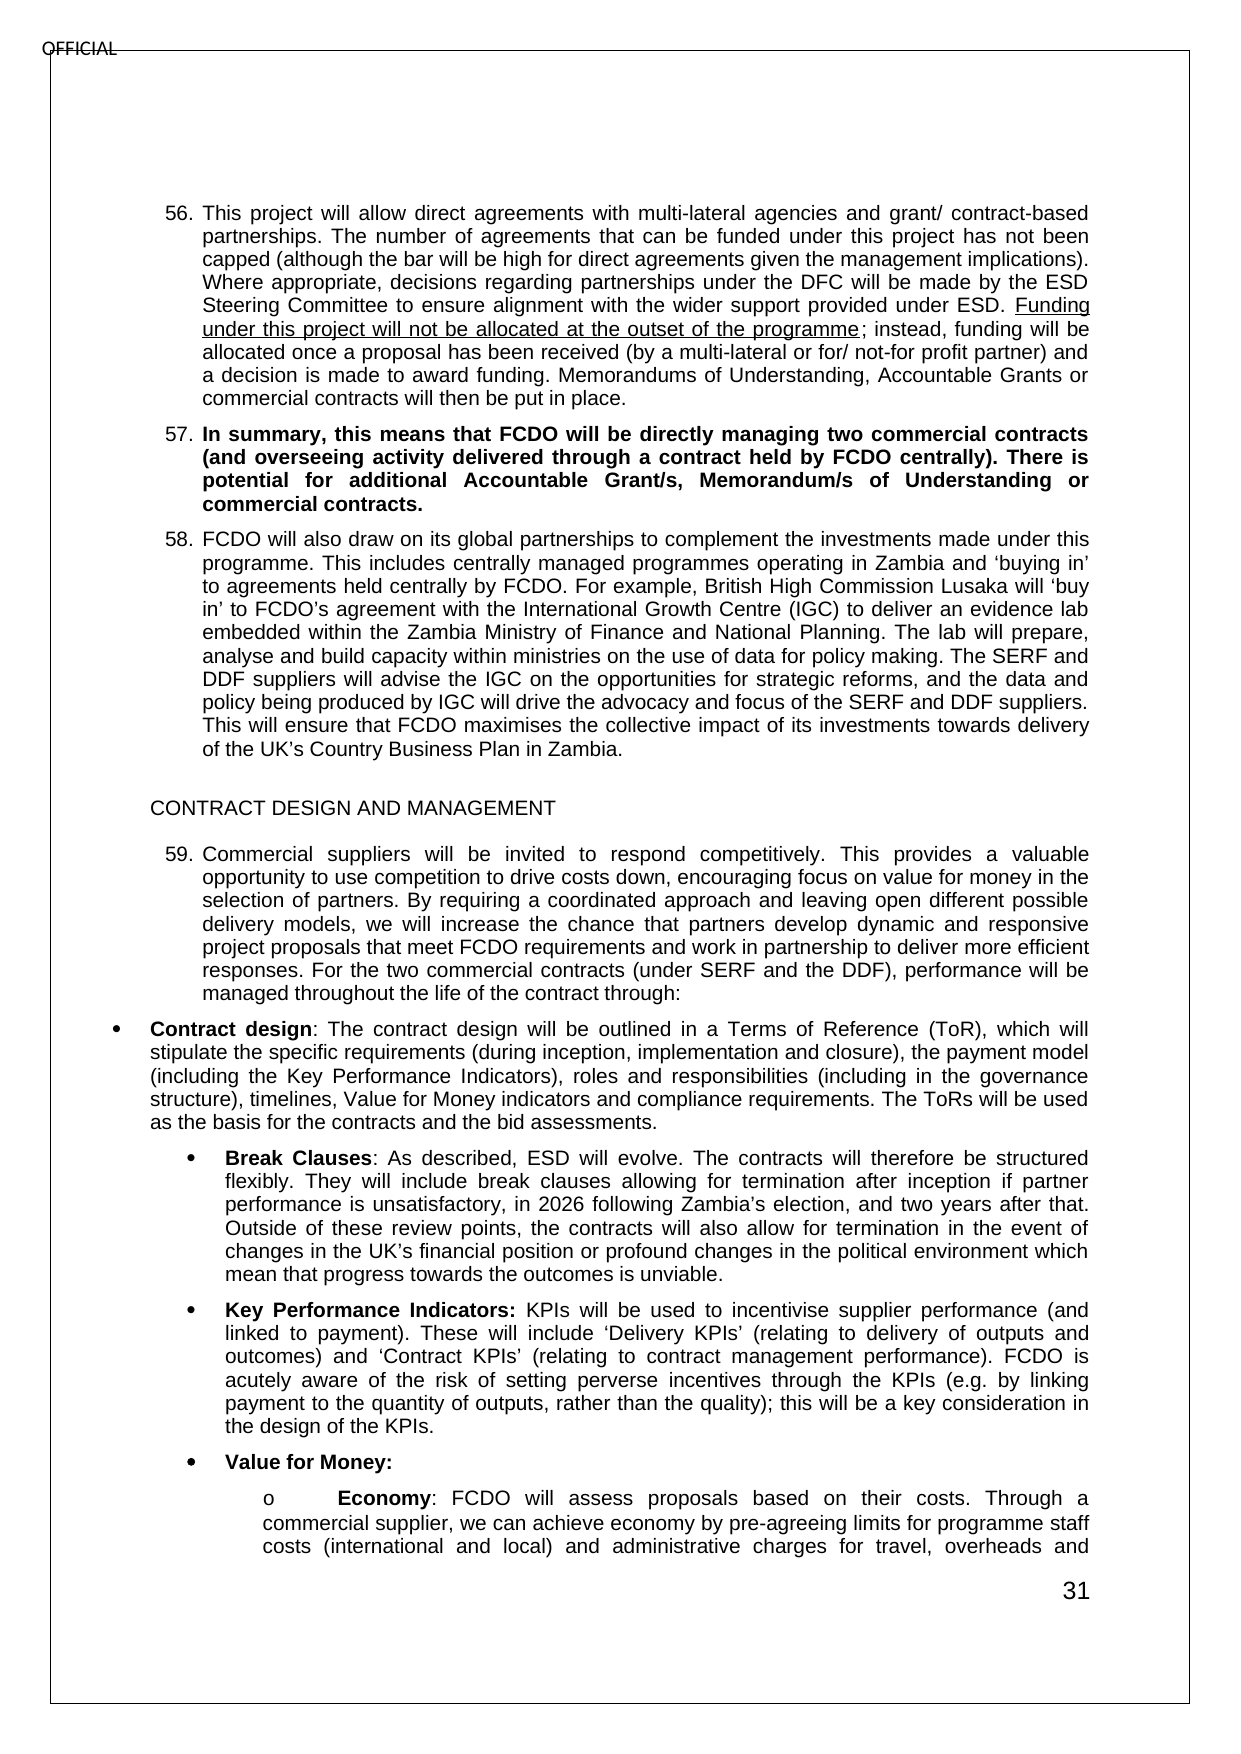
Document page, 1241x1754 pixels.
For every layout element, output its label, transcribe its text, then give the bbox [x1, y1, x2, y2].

list Commercial suppliers will be invited to respond competitively. This provides a valuable opportunity to use competition to drive costs down, encouraging focus on value for money in the selection of partners. By requiring a coordinated approach and leaving open different possible delivery models, we will increase the chance that partners develop dynamic and responsive project proposals that meet FCDO requirements and work in partnership to deliver more efficient responses. For the two commercial contracts (under SERF and the DDF), performance will be managed throughout the life of the contract through: [165, 842, 1090, 1005]
list Economy: FCDO will assess proposals based on their costs. Through a commercial supplier, we can achieve economy by pre-agreeing limits for programme staff costs (international and local) and administrative charges for travel, overheads and [262, 1486, 1090, 1558]
list Key Performance Indicators: KPIs will be used to incentivise supplier performance (and linked to payment). These will include ‘Delivery KPIs’ (relating to delivery of outputs and outcomes) and ‘Contract KPIs’ (relating to contract management performance). FCDO is acutely aware of the risk of setting perverse incentives through the KPIs (e.g. by linking payment to the quantity of outputs, rather than the quality); this will be a key consideration in the design of the KPIs. [187, 1298, 1090, 1438]
list Value for Money: [187, 1450, 1090, 1474]
list Contract design: The contract design will be outlined in a Terms of Reference (ToR), which will stipulate the specific requirements (during inception, implementation and closure), the payment model (including the Key Performance Indicators), roles and responsibilities (including in the governance structure), timelines, Value for Money indicators and compliance requirements. The ToRs will be used as the basis for the contracts and the bid assessments. [113, 1018, 1090, 1134]
list In summary, this means that FCDO will be directly managing two commercial contracts (and overseeing activity delivered through a contract held by FCDO centrally). There is potential for additional Accountable Grant/s, Memorandum/s of Understanding or commercial contracts. [165, 423, 1090, 516]
list Break Clauses: As described, ESD will evolve. The contracts will therefore be structured flexibly. They will include break clauses allowing for termination after inception if partner performance is unsatisfactory, in 2026 following Zambia’s election, and two years after that. Outside of these review points, the contracts will also allow for termination in the event of changes in the UK’s financial position or profound changes in the political environment which mean that progress towards the outcomes is unviable. [187, 1146, 1090, 1286]
text CONTRACT DESIGN AND MANAGEMENT [150, 796, 1090, 819]
list This project will allow direct agreements with multi-lateral agencies and grant/ contract-based partnerships. The number of agreements that can be funded under this project has not been capped (although the bar will be high for direct agreements given the management implications). Where appropriate, decisions regarding partnerships under the DFC will be made by the ESD Steering Committee to ensure alignment with the wider support provided under ESD. Funding under this project will not be allocated at the outset of the programme; instead, funding will be allocated once a proposal has been received (by a multi-lateral or for/ not-for profit partner) and a decision is made to award funding. Memorandums of Understanding, Accountable Grants or commercial contracts will then be put in place. [165, 201, 1090, 410]
list FCDO will also draw on its global partnerships to complement the investments made under this programme. This includes centrally managed programmes operating in Zambia and ‘buying in’ to agreements held centrally by FCDO. For example, British High Commission Lusaka will ‘buy in’ to FCDO’s agreement with the International Growth Centre (IGC) to deliver an evidence lab embedded within the Zambia Ministry of Finance and National Planning. The lab will prepare, analyse and build capacity within ministries on the use of data for policy making. The SERF and DDF suppliers will advise the IGC on the opportunities for strategic reforms, and the data and policy being produced by IGC will drive the advocacy and focus of the SERF and DDF suppliers. This will ensure that FCDO maximises the collective impact of its investments towards delivery of the UK’s Country Business Plan in Zambia. [165, 528, 1090, 760]
